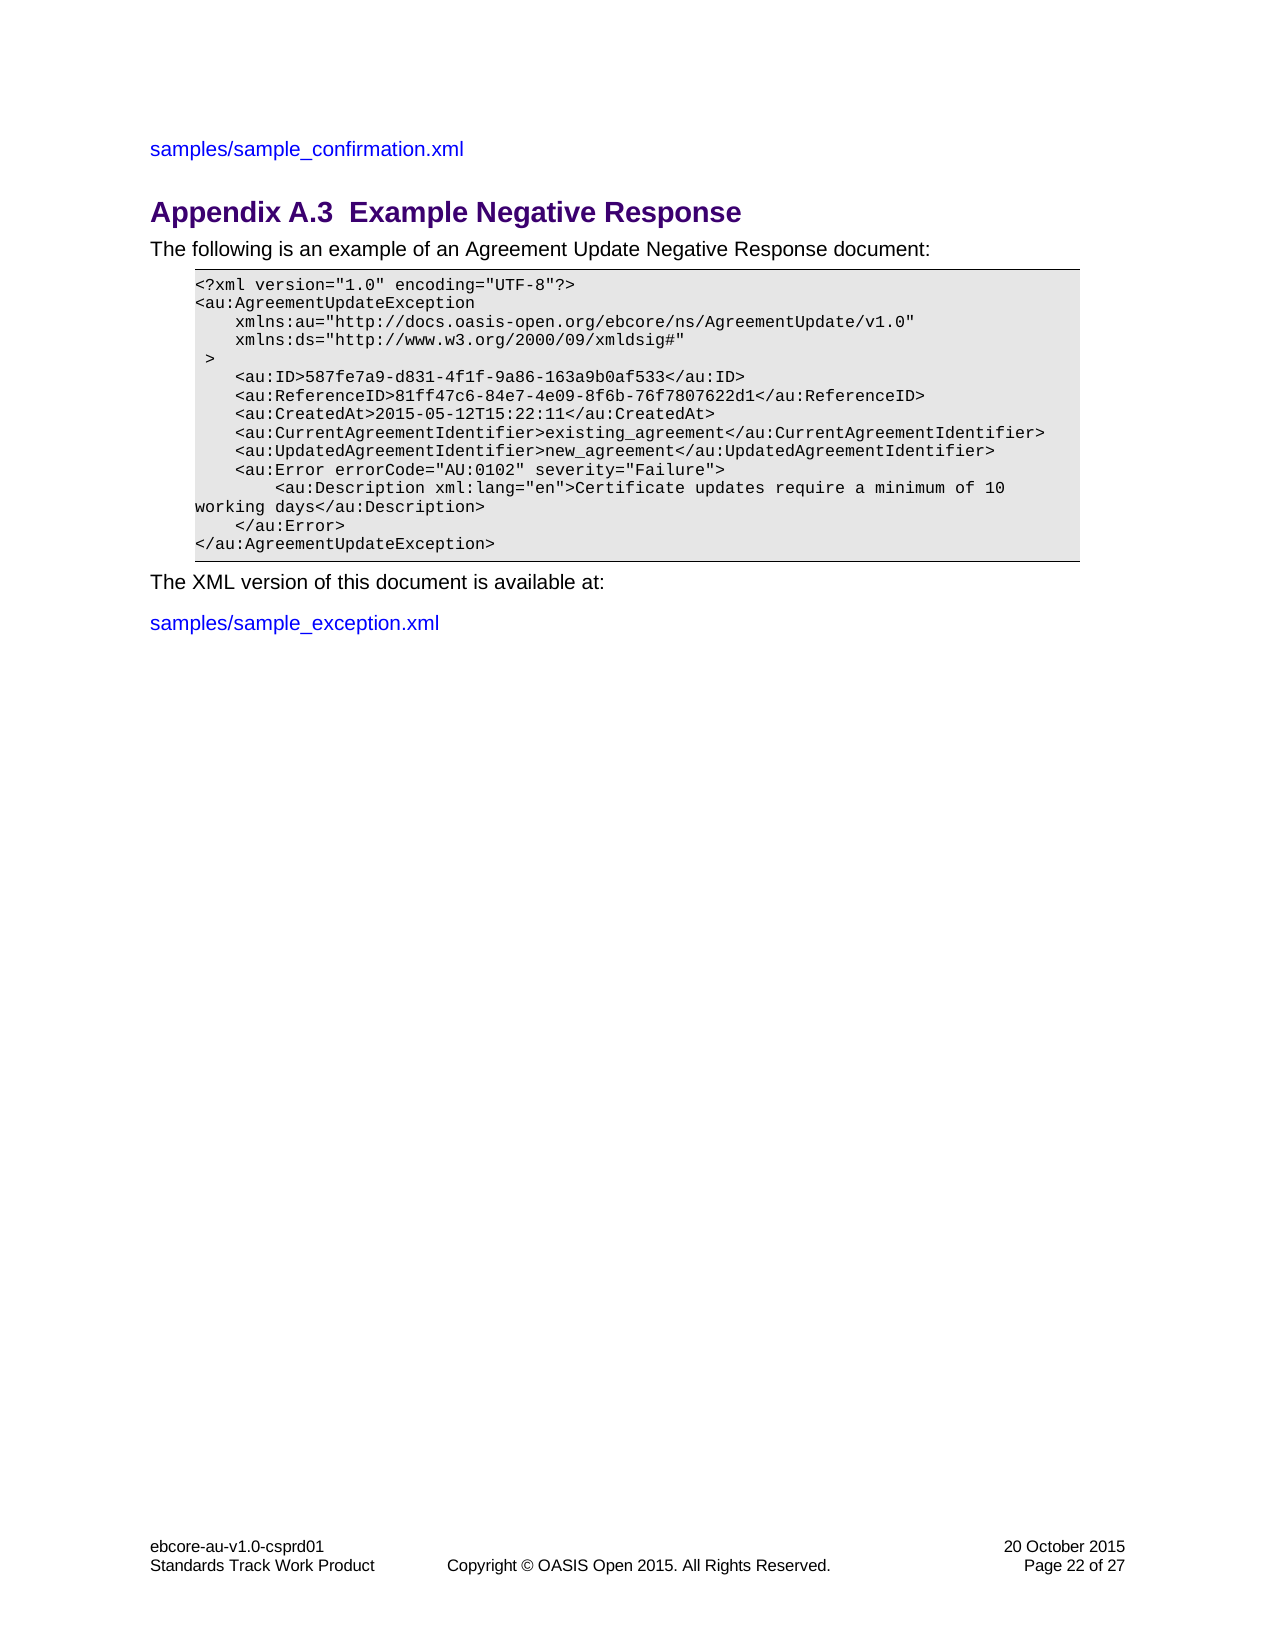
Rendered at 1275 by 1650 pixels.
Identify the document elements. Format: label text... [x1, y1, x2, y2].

text <au:AgreementUpdateException [195, 288, 1080, 306]
text > [195, 343, 1080, 362]
text </au:Error> [195, 510, 1080, 529]
text samples/sample_exception.xml [150, 611, 1125, 635]
text samples/sample_confirmation.xml [150, 137, 1125, 161]
text <?xml version="1.0" encoding="UTF-8"?> [195, 270, 1080, 288]
text The XML version of this document is available at: [150, 570, 1125, 594]
text <au:Description xml:lang="en">Certificate updates require a minimum of 10 working days</au:Description> [195, 473, 1080, 510]
text The following is an example of an Agreement Update Negative Response document: [150, 237, 1125, 261]
text <au:CreatedAt>2015-05-12T15:22:11</au:CreatedAt> [195, 399, 1080, 417]
text xmlns:au="http://docs.oasis-open.org/ebcore/ns/AgreementUpdate/v1.0" [195, 306, 1080, 325]
text xmlns:ds="http://www.w3.org/2000/09/xmldsig#" [195, 325, 1080, 343]
subtitle Example Negative Response [150, 195, 1125, 228]
text </au:AgreementUpdateException> [195, 529, 1080, 561]
text <au:UpdatedAgreementIdentifier>new_agreement</au:UpdatedAgreementIdentifier> [195, 436, 1080, 454]
text <au:ID>587fe7a9-d831-4f1f-9a86-163a9b0af533</au:ID> [195, 362, 1080, 380]
text <au:ReferenceID>81ff47c6-84e7-4e09-8f6b-76f7807622d1</au:ReferenceID> [195, 380, 1080, 399]
text <au:CurrentAgreementIdentifier>existing_agreement</au:CurrentAgreementIdentifier> [195, 417, 1080, 436]
text <au:Error errorCode="AU:0102" severity="Failure"> [195, 454, 1080, 473]
